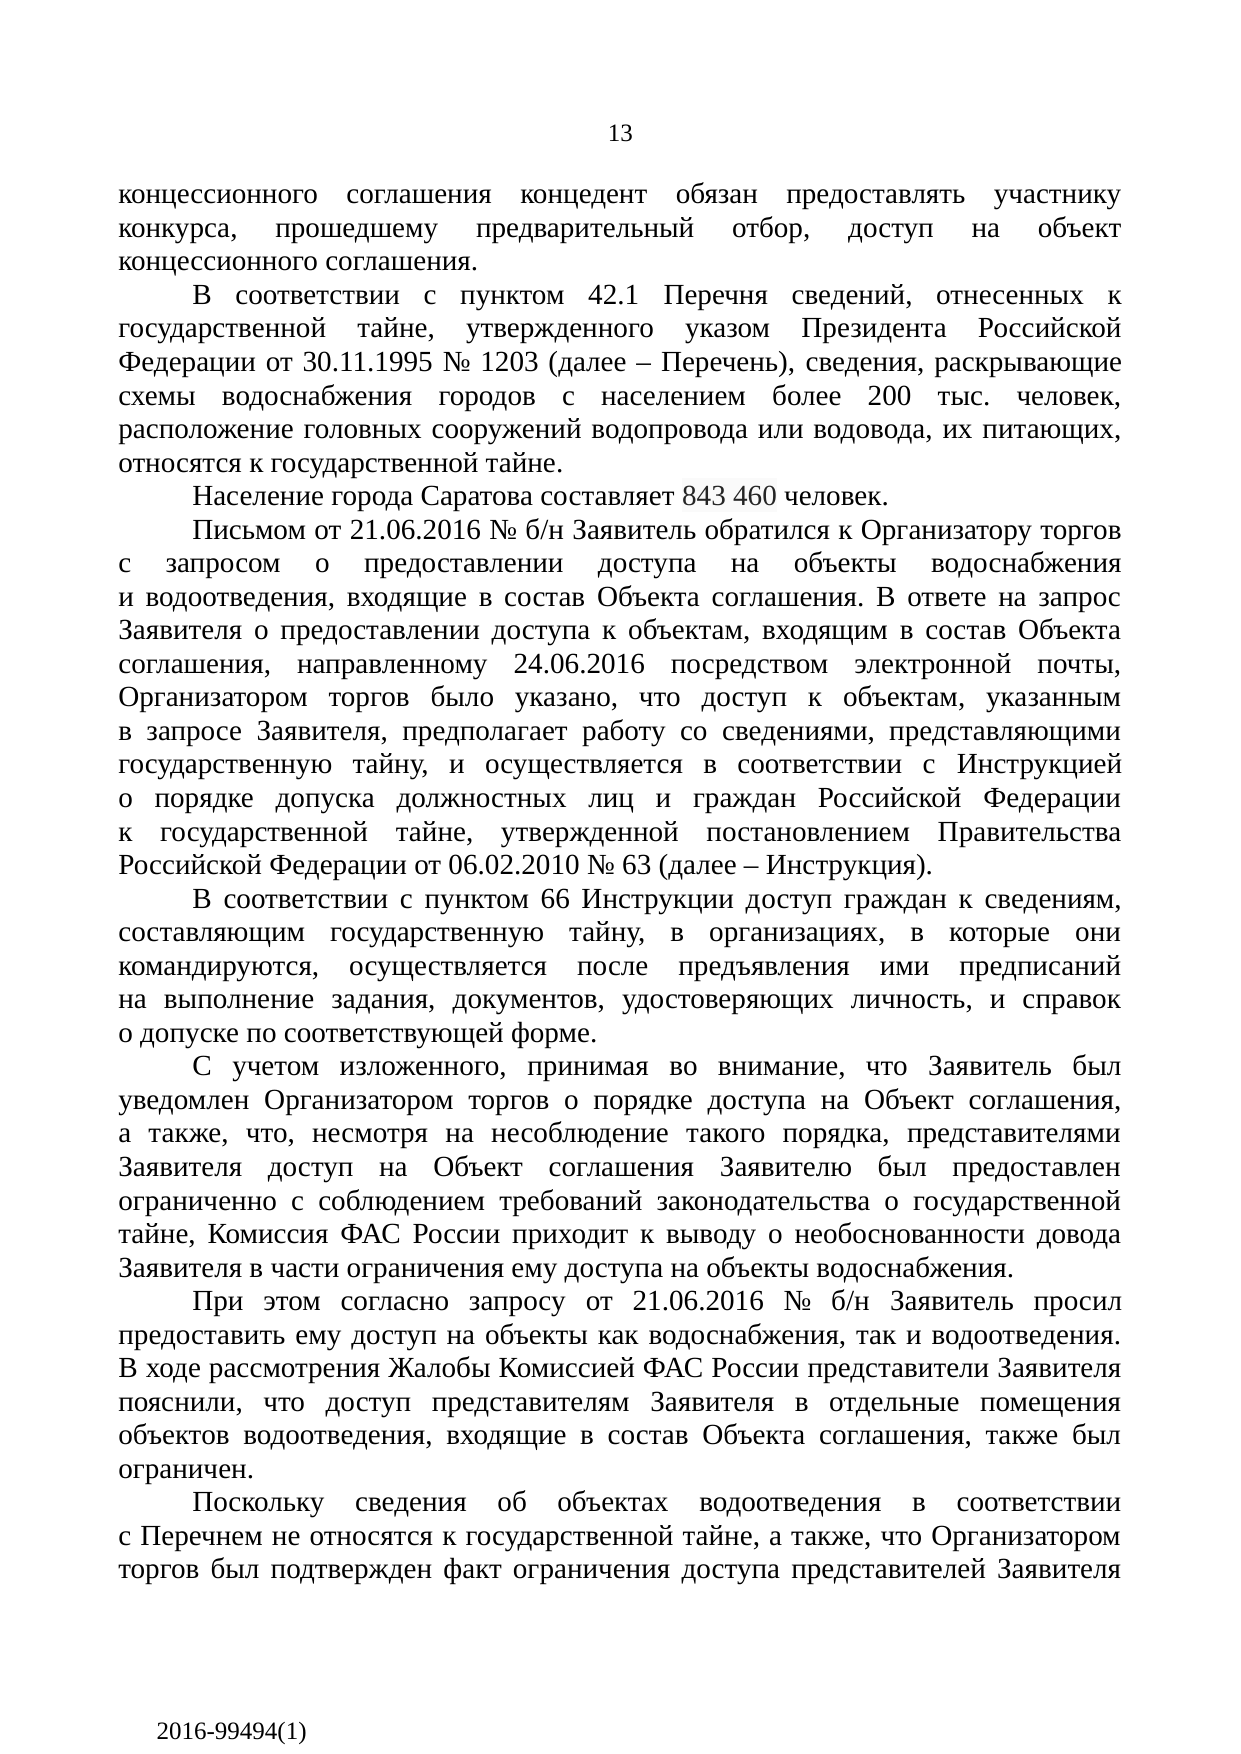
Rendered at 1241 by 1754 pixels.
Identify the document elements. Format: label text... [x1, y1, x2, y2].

text Поскольку сведения об объектах водоотведения в соответствии с Перечнем не относятся к государственной тайне, а также, что Организатором торгов был подтвержден факт ограничения доступа представителей Заявителя [118, 1484, 1122, 1585]
text С учетом изложенного, принимая во внимание, что Заявитель был уведомлен Организатором торгов о порядке доступа на Объект соглашения, а также, что, несмотря на несоблюдение такого порядка, представителями Заявителя доступ на Объект соглашения Заявителю был предоставлен ограниченно с соблюдением требований законодательства о государственной тайне, Комиссия ФАС России приходит к выводу о необоснованности довода Заявителя в части ограничения ему доступа на объекты водоснабжения. [118, 1048, 1122, 1283]
text В соответствии с пунктом 66 Инструкции доступ граждан к сведениям, составляющим государственную тайну, в организациях, в которые они командируются, осуществляется после предъявления ими предписаний на выполнение задания, документов, удостоверяющих личность, и справок о допуске по соответствующей форме. [118, 881, 1122, 1048]
text концессионного соглашения концедент обязан предоставлять участнику конкурса, прошедшему предварительный отбор, доступ на объект концессионного соглашения. [118, 176, 1122, 277]
text Население города Саратова составляет 843 460 человек. [118, 478, 1122, 512]
text При этом согласно запросу от 21.06.2016 № б/н Заявитель просил предоставить ему доступ на объекты как водоснабжения, так и водоотведения. В ходе рассмотрения Жалобы Комиссией ФАС России представители Заявителя пояснили, что доступ представителям Заявителя в отдельные помещения объектов водоотведения, входящие в состав Объекта соглашения, также был ограничен. [118, 1283, 1122, 1484]
text Письмом от 21.06.2016 № б/н Заявитель обратился к Организатору торгов с запросом о предоставлении доступа на объекты водоснабжения и водоотведения, входящие в состав Объекта соглашения. В ответе на запрос Заявителя о предоставлении доступа к объектам, входящим в состав Объекта соглашения, направленному 24.06.2016 посредством электронной почты, Организатором торгов было указано, что доступ к объектам, указанным в запросе Заявителя, предполагает работу со сведениями, представляющими государственную тайну, и осуществляется в соответствии с Инструкцией о порядке допуска должностных лиц и граждан Российской Федерации к государственной тайне, утвержденной постановлением Правительства Российской Федерации от 06.02.2010 № 63 (далее – Инструкция). [118, 512, 1122, 881]
text В соответствии с пунктом 42.1 Перечня сведений, отнесенных к государственной тайне, утвержденного указом Президента Российской Федерации от 30.11.1995 № 1203 (далее – Перечень), сведения, раскрывающие схемы водоснабжения городов с населением более 200 тыс. человек, расположение головных сооружений водопровода или водовода, их питающих, относятся к государственной тайне. [118, 277, 1122, 478]
